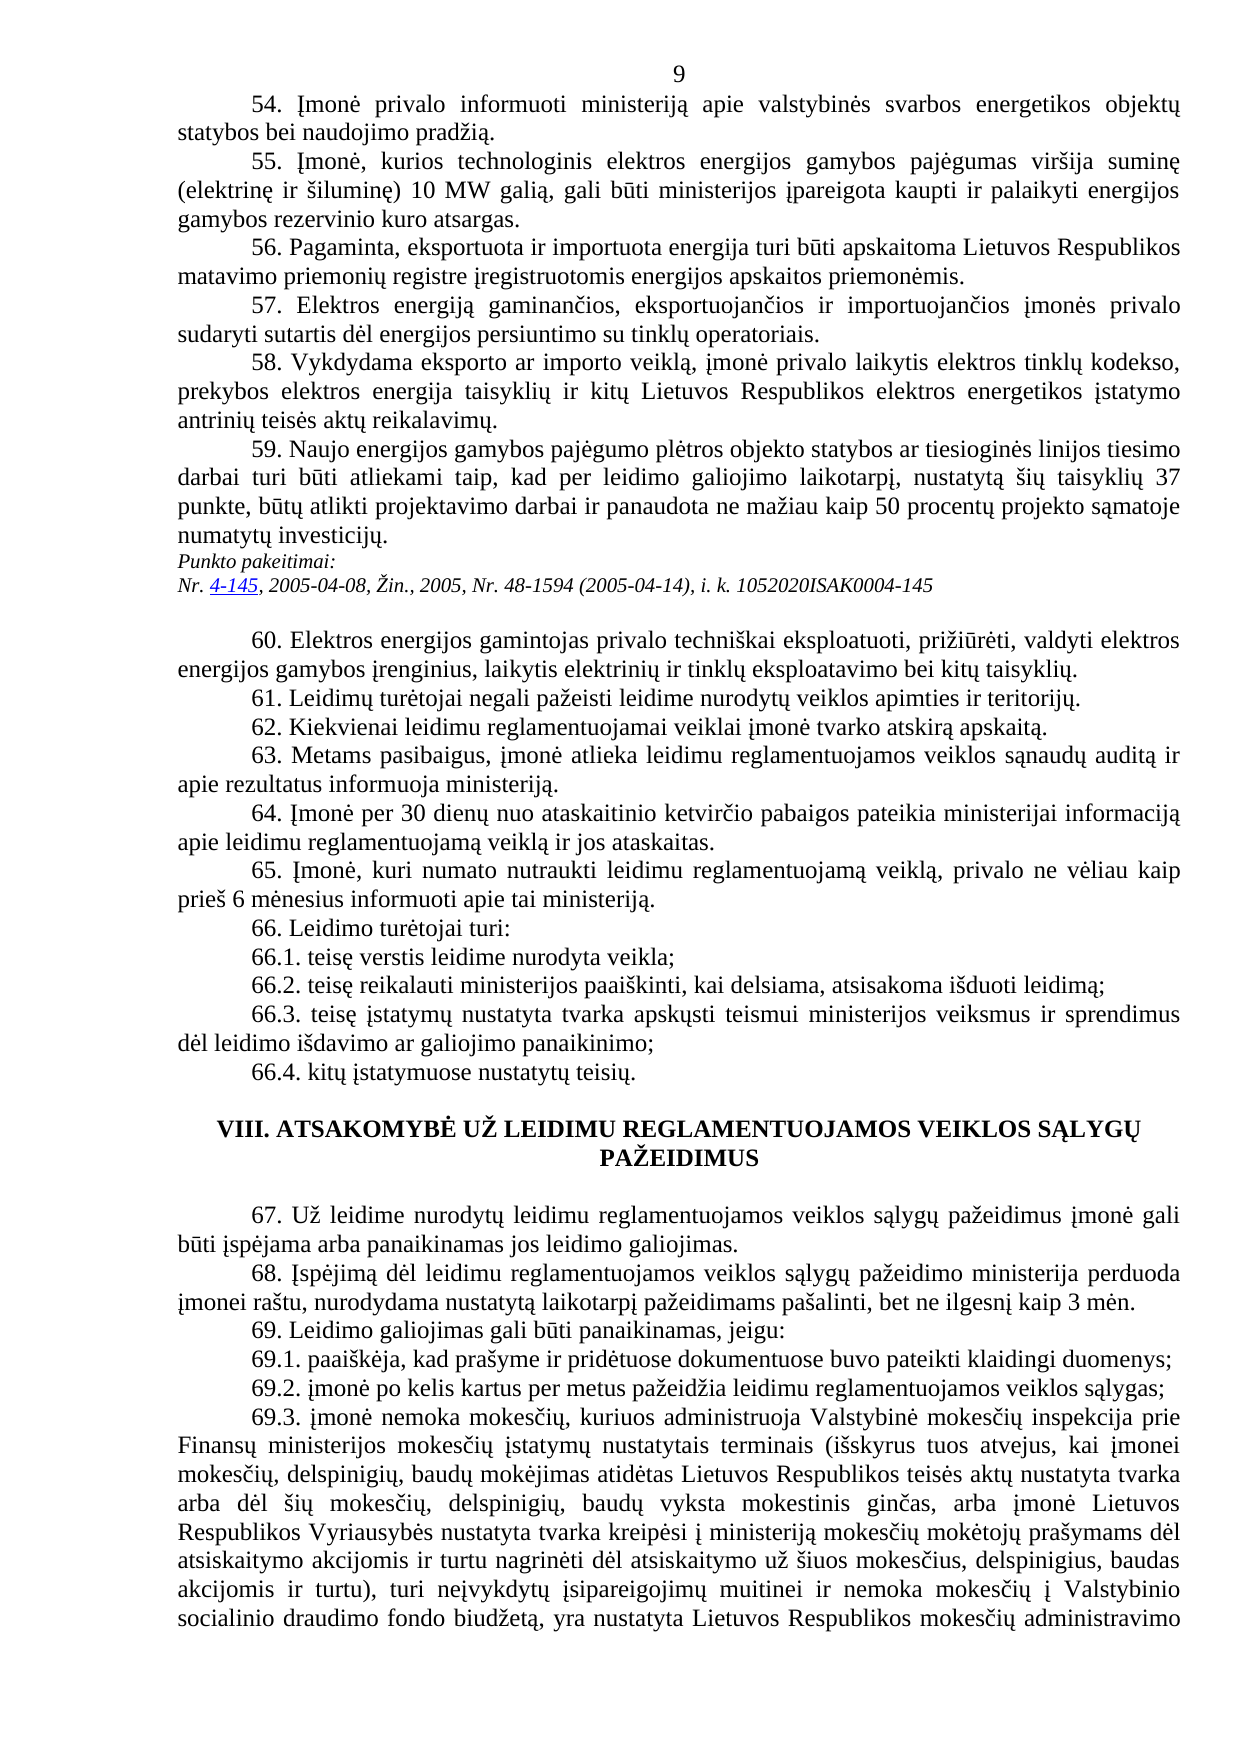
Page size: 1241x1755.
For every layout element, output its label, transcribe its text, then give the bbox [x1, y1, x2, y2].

text 62. Kiekvienai leidimu reglamentuojamai veiklai įmonė tvarko atskirą apskaitą. [177, 712, 1181, 741]
text 67. Už leidime nurodytų leidimu reglamentuojamos veiklos sąlygų pažeidimus įmonė gali būti įspėjama arba panaikinamas jos leidimo galiojimas. [177, 1201, 1181, 1258]
text 65. Įmonė, kuri numato nutraukti leidimu reglamentuojamą veiklą, privalo ne vėliau kaip prieš 6 mėnesius informuoti apie tai ministeriją. [177, 856, 1181, 913]
text 66. Leidimo turėtojai turi: [177, 913, 1181, 942]
text 68. Įspėjimą dėl leidimu reglamentuojamos veiklos sąlygų pažeidimo ministerija perduoda įmonei raštu, nurodydama nustatytą laikotarpį pažeidimams pašalinti, bet ne ilgesnį kaip 3 mėn. [177, 1258, 1181, 1316]
text 69.1. paaiškėja, kad prašyme ir pridėtuose dokumentuose buvo pateikti klaidingi duomenys; [177, 1344, 1181, 1373]
text 69.2. įmonė po kelis kartus per metus pažeidžia leidimu reglamentuojamos veiklos sąlygas; [177, 1373, 1181, 1402]
text 69.3. įmonė nemoka mokesčių, kuriuos administruoja Valstybinė mokesčių inspekcija prie Finansų ministerijos mokesčių įstatymų nustatytais terminais (išskyrus tuos atvejus, kai įmonei mokesčių, delspinigių, baudų mokėjimas atidėtas Lietuvos Respublikos teisės aktų nustatyta tvarka arba dėl šių mokesčių, delspinigių, baudų vyksta mokestinis ginčas, arba įmonė Lietuvos Respublikos Vyriausybės nustatyta tvarka kreipėsi į ministeriją mokesčių mokėtojų prašymams dėl atsiskaitymo akcijomis ir turtu nagrinėti dėl atsiskaitymo už šiuos mokesčius, delspinigius, baudas akcijomis ir turtu), turi neįvykdytų įsipareigojimų muitinei ir nemoka mokesčių į Valstybinio socialinio draudimo fondo biudžetą, yra nustatyta Lietuvos Respublikos mokesčių administravimo [177, 1402, 1181, 1632]
text 64. Įmonė per 30 dienų nuo ataskaitinio ketvirčio pabaigos pateikia ministerijai informaciją apie leidimu reglamentuojamą veiklą ir jos ataskaitas. [177, 798, 1181, 856]
text 66.2. teisę reikalauti ministerijos paaiškinti, kai delsiama, atsisakoma išduoti leidimą; [177, 971, 1181, 999]
text 66.1. teisę verstis leidime nurodyta veikla; [177, 942, 1181, 971]
text Punkto pakeitimai: [177, 549, 1181, 573]
text 63. Metams pasibaigus, įmonė atlieka leidimu reglamentuojamos veiklos sąnaudų auditą ir apie rezultatus informuoja ministeriją. [177, 741, 1181, 798]
text 61. Leidimų turėtojai negali pažeisti leidime nurodytų veiklos apimties ir teritorijų. [177, 683, 1181, 712]
text 58. Vykdydama eksporto ar importo veiklą, įmonė privalo laikytis elektros tinklų kodekso, prekybos elektros energija taisyklių ir kitų Lietuvos Respublikos elektros energetikos įstatymo antrinių teisės aktų reikalavimų. [177, 347, 1181, 434]
text 59. Naujo energijos gamybos pajėgumo plėtros objekto statybos ar tiesioginės linijos tiesimo darbai turi būti atliekami taip, kad per leidimo galiojimo laikotarpį, nustatytą šių taisyklių 37 punkte, būtų atlikti projektavimo darbai ir panaudota ne mažiau kaip 50 procentų projekto sąmatoje numatytų investicijų. [177, 434, 1181, 549]
text 56. Pagaminta, eksportuota ir importuota energija turi būti apskaitoma Lietuvos Respublikos matavimo priemonių registre įregistruotomis energijos apskaitos priemonėmis. [177, 232, 1181, 290]
text 66.3. teisę įstatymų nustatyta tvarka apskųsti teismui ministerijos veiksmus ir sprendimus dėl leidimo išdavimo ar galiojimo panaikinimo; [177, 999, 1181, 1057]
text 54. Įmonė privalo informuoti ministeriją apie valstybinės svarbos energetikos objektų statybos bei naudojimo pradžią. [177, 89, 1181, 146]
text 57. Elektros energiją gaminančios, eksportuojančios ir importuojančios įmonės privalo sudaryti sutartis dėl energijos persiuntimo su tinklų operatoriais. [177, 290, 1181, 347]
text 69. Leidimo galiojimas gali būti panaikinamas, jeigu: [177, 1316, 1181, 1344]
text 60. Elektros energijos gamintojas privalo techniškai eksploatuoti, prižiūrėti, valdyti elektros energijos gamybos įrenginius, laikytis elektrinių ir tinklų eksploatavimo bei kitų taisyklių. [177, 626, 1181, 683]
text Nr. 4-145, 2005-04-08, Žin., 2005, Nr. 48-1594 (2005-04-14), i. k. 1052020ISAK0004-145 [177, 573, 1181, 597]
text VIII. ATSAKOMYBĖ už leidimu reglamentuojamos veiklos sąlygų pažeidimus [177, 1114, 1181, 1172]
text 55. Įmonė, kurios technologinis elektros energijos gamybos pajėgumas viršija suminę (elektrinę ir šiluminę) 10 MW galią, gali būti ministerijos įpareigota kaupti ir palaikyti energijos gamybos rezervinio kuro atsargas. [177, 146, 1181, 232]
text 66.4. kitų įstatymuose nustatytų teisių. [177, 1057, 1181, 1086]
